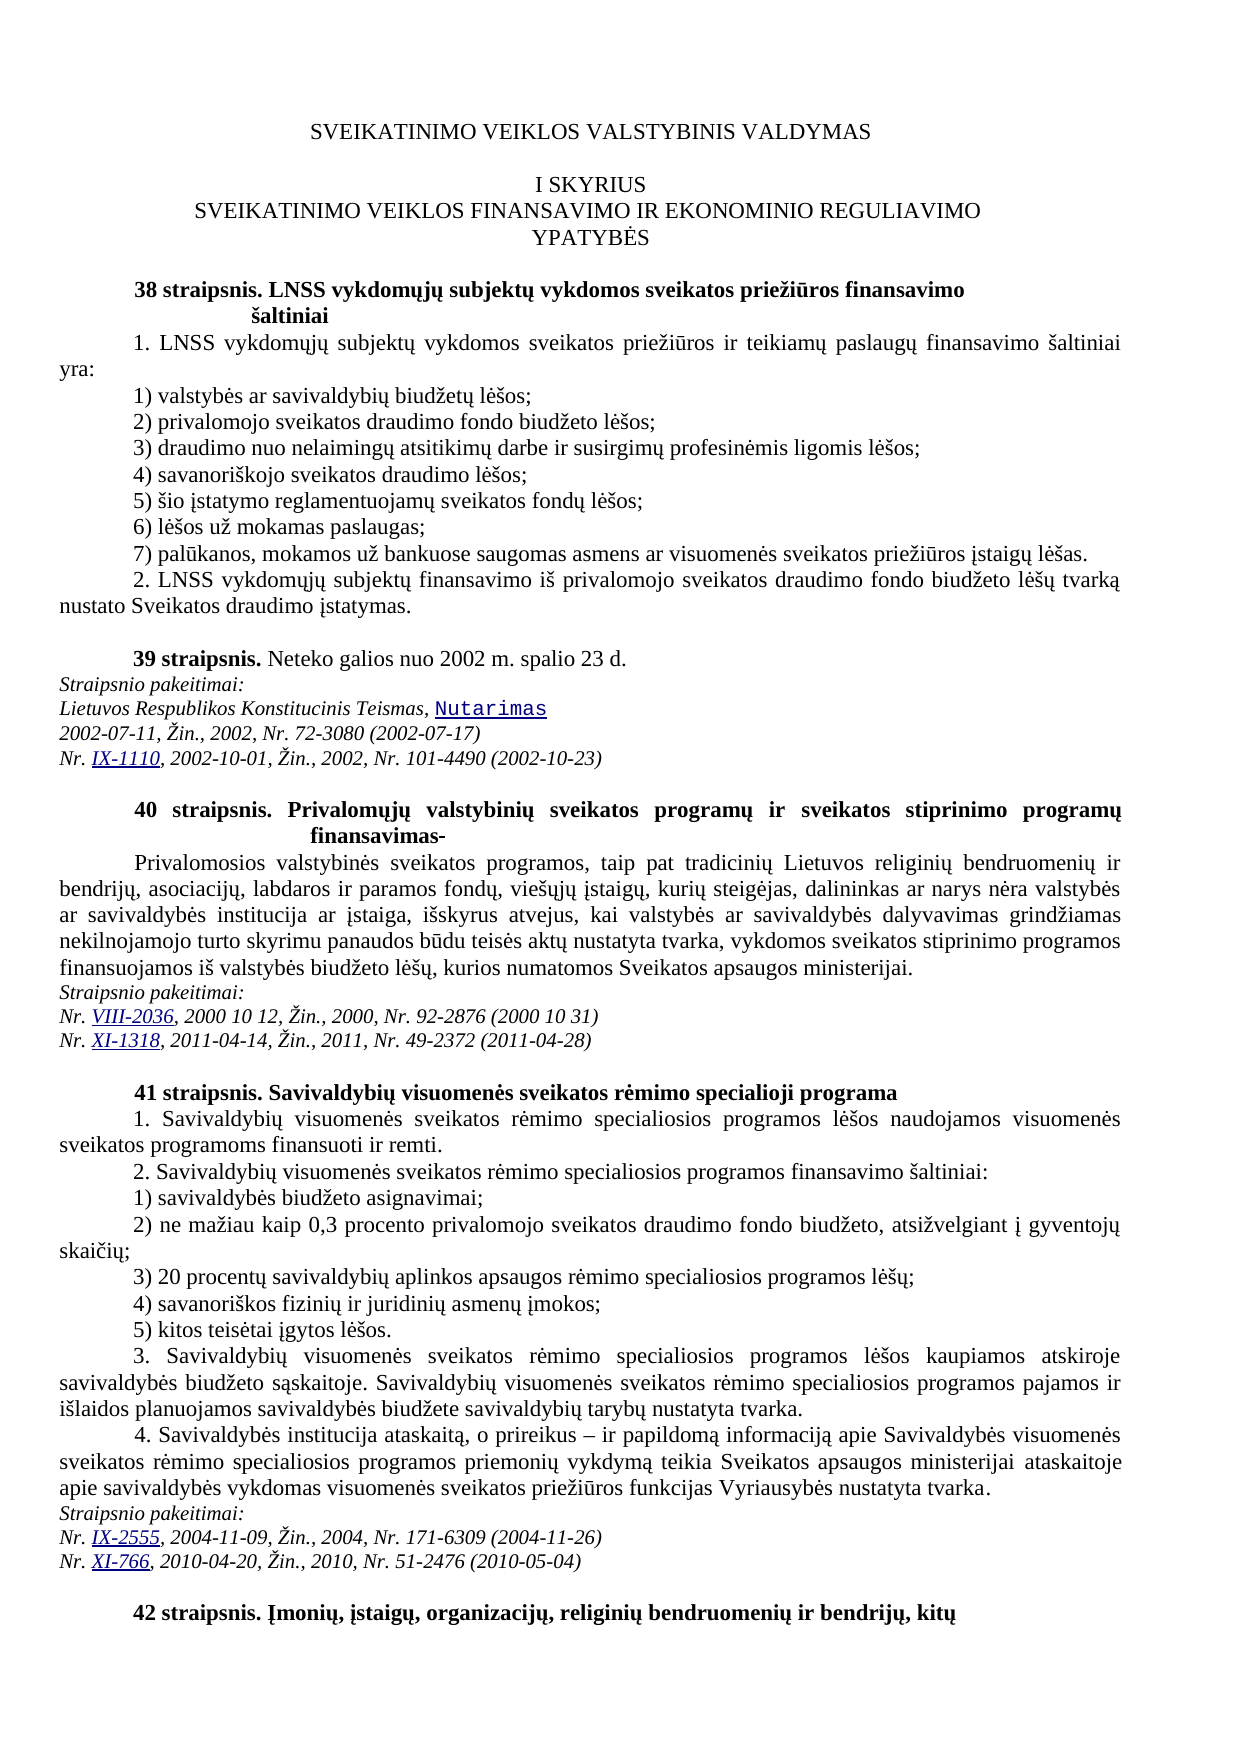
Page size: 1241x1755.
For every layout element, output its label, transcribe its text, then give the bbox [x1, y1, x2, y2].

text 1) valstybės ar savivaldybių biudžetų lėšos; [59, 382, 1122, 408]
text 3) draudimo nuo nelaimingų atsitikimų darbe ir susirgimų profesinėmis ligomis lėšos; [59, 434, 1122, 461]
text Nr. XI-1318, 2011-04-14, Žin., 2011, Nr. 49-2372 (2011-04-28) [59, 1028, 1122, 1052]
text 2002-07-11, Žin., 2002, Nr. 72-3080 (2002-07-17) [59, 721, 1122, 745]
text Privalomosios valstybinės sveikatos programos, taip pat tradicinių Lietuvos religinių bendruomenių ir bendrijų, asociacijų, labdaros ir paramos fondų, viešųjų įstaigų, kurių steigėjas, dalininkas ar narys nėra valstybės ar savivaldybės institucija ar įstaiga, išskyrus atvejus, kai valstybės ar savivaldybės dalyvavimas grindžiamas nekilnojamojo turto skyrimu panaudos būdu teisės aktų nustatyta tvarka, vykdomos sveikatos stiprinimo programos finansuojamos iš valstybės biudžeto lėšų, kurios numatomos Sveikatos apsaugos ministerijai. [59, 848, 1122, 980]
text Nr. IX-2555, 2004-11-09, Žin., 2004, Nr. 171-6309 (2004-11-26) [59, 1524, 1122, 1549]
text Nr. XI-766, 2010-04-20, Žin., 2010, Nr. 51-2476 (2010-05-04) [59, 1549, 1122, 1573]
text 1) savivaldybės biudžeto asignavimai; [59, 1184, 1122, 1211]
text 3) 20 procentų savivaldybių aplinkos apsaugos rėmimo specialiosios programos lėšų; [59, 1263, 1122, 1290]
text 2) privalomojo sveikatos draudimo fondo biudžeto lėšos; [59, 408, 1122, 434]
text 40 straipsnis. Privalomųjų valstybinių sveikatos programų ir sveikatos stiprinimo programų finansavimas [134, 796, 1122, 848]
text Nr. VIII-2036, 2000 10 12, Žin., 2000, Nr. 92-2876 (2000 10 31) [59, 1004, 1122, 1028]
text Straipsnio pakeitimai: [59, 1501, 1122, 1524]
text 5) šio įstatymo reglamentuojamų sveikatos fondų lėšos; [59, 487, 1122, 513]
text 39 straipsnis. Neteko galios nuo 2002 m. spalio 23 d. [59, 645, 1122, 672]
text 3. Savivaldybių visuomenės sveikatos rėmimo specialiosios programos lėšos kaupiamos atskiroje savivaldybės biudžeto sąskaitoje. Savivaldybių visuomenės sveikatos rėmimo specialiosios programos pajamos ir išlaidos planuojamos savivaldybės biudžete savivaldybių tarybų nustatyta tvarka. [59, 1342, 1122, 1421]
text 4) savanoriškojo sveikatos draudimo lėšos; [59, 461, 1122, 487]
text 4. Savivaldybės institucija ataskaitą, o prireikus – ir papildomą informaciją apie Savivaldybės visuomenės sveikatos rėmimo specialiosios programos priemonių vykdymą teikia Sveikatos apsaugos ministerijai ataskaitoje apie savivaldybės vykdomas visuomenės sveikatos priežiūros funkcijas Vyriausybės nustatyta tvarka. [59, 1421, 1122, 1501]
text 1. LNSS vykdomųjų subjektų vykdomos sveikatos priežiūros ir teikiamų paslaugų finansavimo šaltiniai yra: [59, 329, 1122, 382]
text SVEIKATINIMO VEIKLOS VALSTYBINIS VALDYMAS [59, 118, 1122, 144]
text 41 straipsnis. Savivaldybių visuomenės sveikatos rėmimo specialioji programa [59, 1079, 1122, 1105]
text SVEIKATINIMO VEIKLOS FINANSAVIMO IR EKONOMINIO REGULIAVIMO [59, 197, 1122, 223]
text 7) palūkanos, mokamos už bankuose saugomas asmens ar visuomenės sveikatos priežiūros įstaigų lėšas. [59, 540, 1122, 566]
text YPATYBĖS [59, 223, 1122, 250]
text 2. Savivaldybių visuomenės sveikatos rėmimo specialiosios programos finansavimo šaltiniai: [59, 1158, 1122, 1184]
text šaltiniai [251, 303, 1122, 329]
text 2) ne mažiau kaip 0,3 procento privalomojo sveikatos draudimo fondo biudžeto, atsižvelgiant į gyventojų skaičių; [59, 1211, 1122, 1263]
text 42 straipsnis. Įmonių, įstaigų, organizacijų, religinių bendruomenių ir bendrijų, kitų [59, 1599, 1122, 1625]
text 2. LNSS vykdomųjų subjektų finansavimo iš privalomojo sveikatos draudimo fondo biudžeto lėšų tvarką nustato Sveikatos draudimo įstatymas. [59, 566, 1122, 619]
text 38 straipsnis. LNSS vykdomųjų subjektų vykdomos sveikatos priežiūros finansavimo [134, 276, 1122, 303]
text 6) lėšos už mokamas paslaugas; [59, 513, 1122, 540]
text 4) savanoriškos fizinių ir juridinių asmenų įmokos; [59, 1290, 1122, 1316]
text I SKYRIUS [59, 171, 1122, 197]
text Lietuvos Respublikos Konstitucinis Teismas, Nutarimas [59, 696, 1122, 721]
text Straipsnio pakeitimai: [59, 672, 1122, 696]
text 1. Savivaldybių visuomenės sveikatos rėmimo specialiosios programos lėšos naudojamos visuomenės sveikatos programoms finansuoti ir remti. [59, 1105, 1122, 1158]
text 5) kitos teisėtai įgytos lėšos. [59, 1316, 1122, 1342]
text Straipsnio pakeitimai: [59, 980, 1122, 1004]
text Nr. IX-1110, 2002-10-01, Žin., 2002, Nr. 101-4490 (2002-10-23) [59, 745, 1122, 769]
